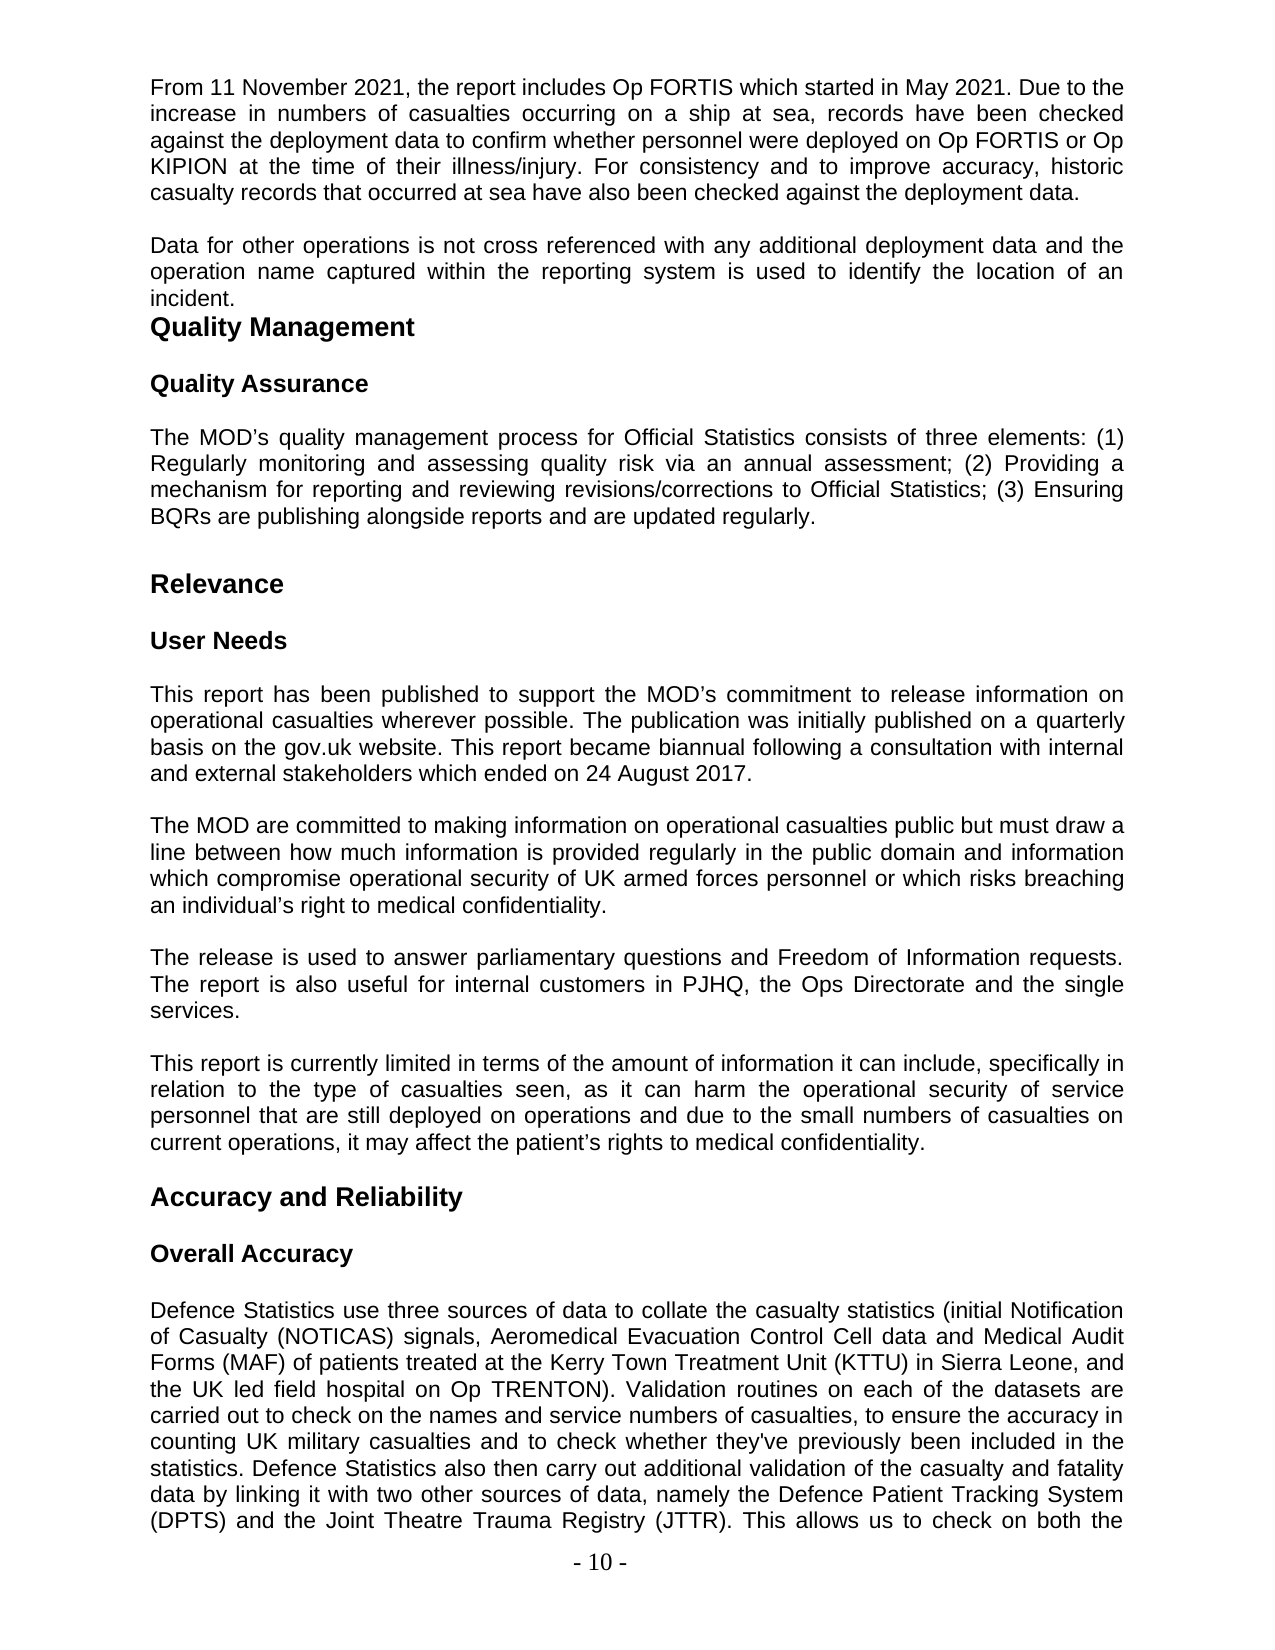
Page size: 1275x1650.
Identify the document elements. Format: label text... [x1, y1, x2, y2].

subtitle Quality Assurance [150, 369, 1125, 397]
text Data for other operations is not cross referenced with any additional deployment data and the operation name captured within the reporting system is used to identify the location of an incident. [150, 232, 1125, 311]
text This report has been published to support the MOD’s commitment to release information on operational casualties wherever possible. The publication was initially published on a quarterly basis on the gov.uk website. This report became biannual following a consultation with internal and external stakeholders which ended on 24 August 2017. [150, 681, 1125, 786]
text The MOD’s quality management process for Official Statistics consists of three elements: (1) Regularly monitoring and assessing quality risk via an annual assessment; (2) Providing a mechanism for reporting and reviewing revisions/corrections to Official Statistics; (3) Ensuring BQRs are publishing alongside reports and are updated regularly. [150, 424, 1125, 529]
subtitle Overall Accuracy [150, 1239, 1125, 1268]
subtitle Quality Management [150, 311, 1125, 342]
subtitle Accuracy and Reliability [150, 1181, 1125, 1213]
text This report is currently limited in terms of the amount of information it can include, specifically in relation to the type of casualties seen, as it can harm the operational security of service personnel that are still deployed on operations and due to the small numbers of casualties on current operations, it may affect the patient’s rights to medical confidentiality. [150, 1050, 1125, 1155]
text User Needs [150, 626, 1125, 654]
text The MOD are committed to making information on operational casualties public but must draw a line between how much information is provided regularly in the public domain and information which compromise operational security of UK armed forces personnel or which risks breaching an individual’s right to medical confidentiality. [150, 812, 1125, 918]
text The release is used to answer parliamentary questions and Freedom of Information requests. The report is also useful for internal customers in PJHQ, the Ops Directorate and the single services. [150, 944, 1125, 1023]
text From 11 November 2021, the report includes Op FORTIS which started in May 2021. Due to the increase in numbers of casualties occurring on a ship at sea, records have been checked against the deployment data to confirm whether personnel were deployed on Op FORTIS or Op KIPION at the time of their illness/injury. For consistency and to improve accuracy, historic casualty records that occurred at sea have also been checked against the deployment data. [150, 74, 1125, 206]
subtitle Relevance [150, 568, 1125, 599]
text Defence Statistics use three sources of data to collate the casualty statistics (initial Notification of Casualty (NOTICAS) signals, Aeromedical Evacuation Control Cell data and Medical Audit Forms (MAF) of patients treated at the Kerry Town Treatment Unit (KTTU) in Sierra Leone, and the UK led field hospital on Op TRENTON). Validation routines on each of the datasets are carried out to check on the names and service numbers of casualties, to ensure the accuracy in counting UK military casualties and to check whether they've previously been included in the statistics. Defence Statistics also then carry out additional validation of the casualty and fatality data by linking it with two other sources of data, namely the Defence Patient Tracking System (DPTS) and the Joint Theatre Trauma Registry (JTTR). This allows us to check on both the [150, 1297, 1125, 1534]
